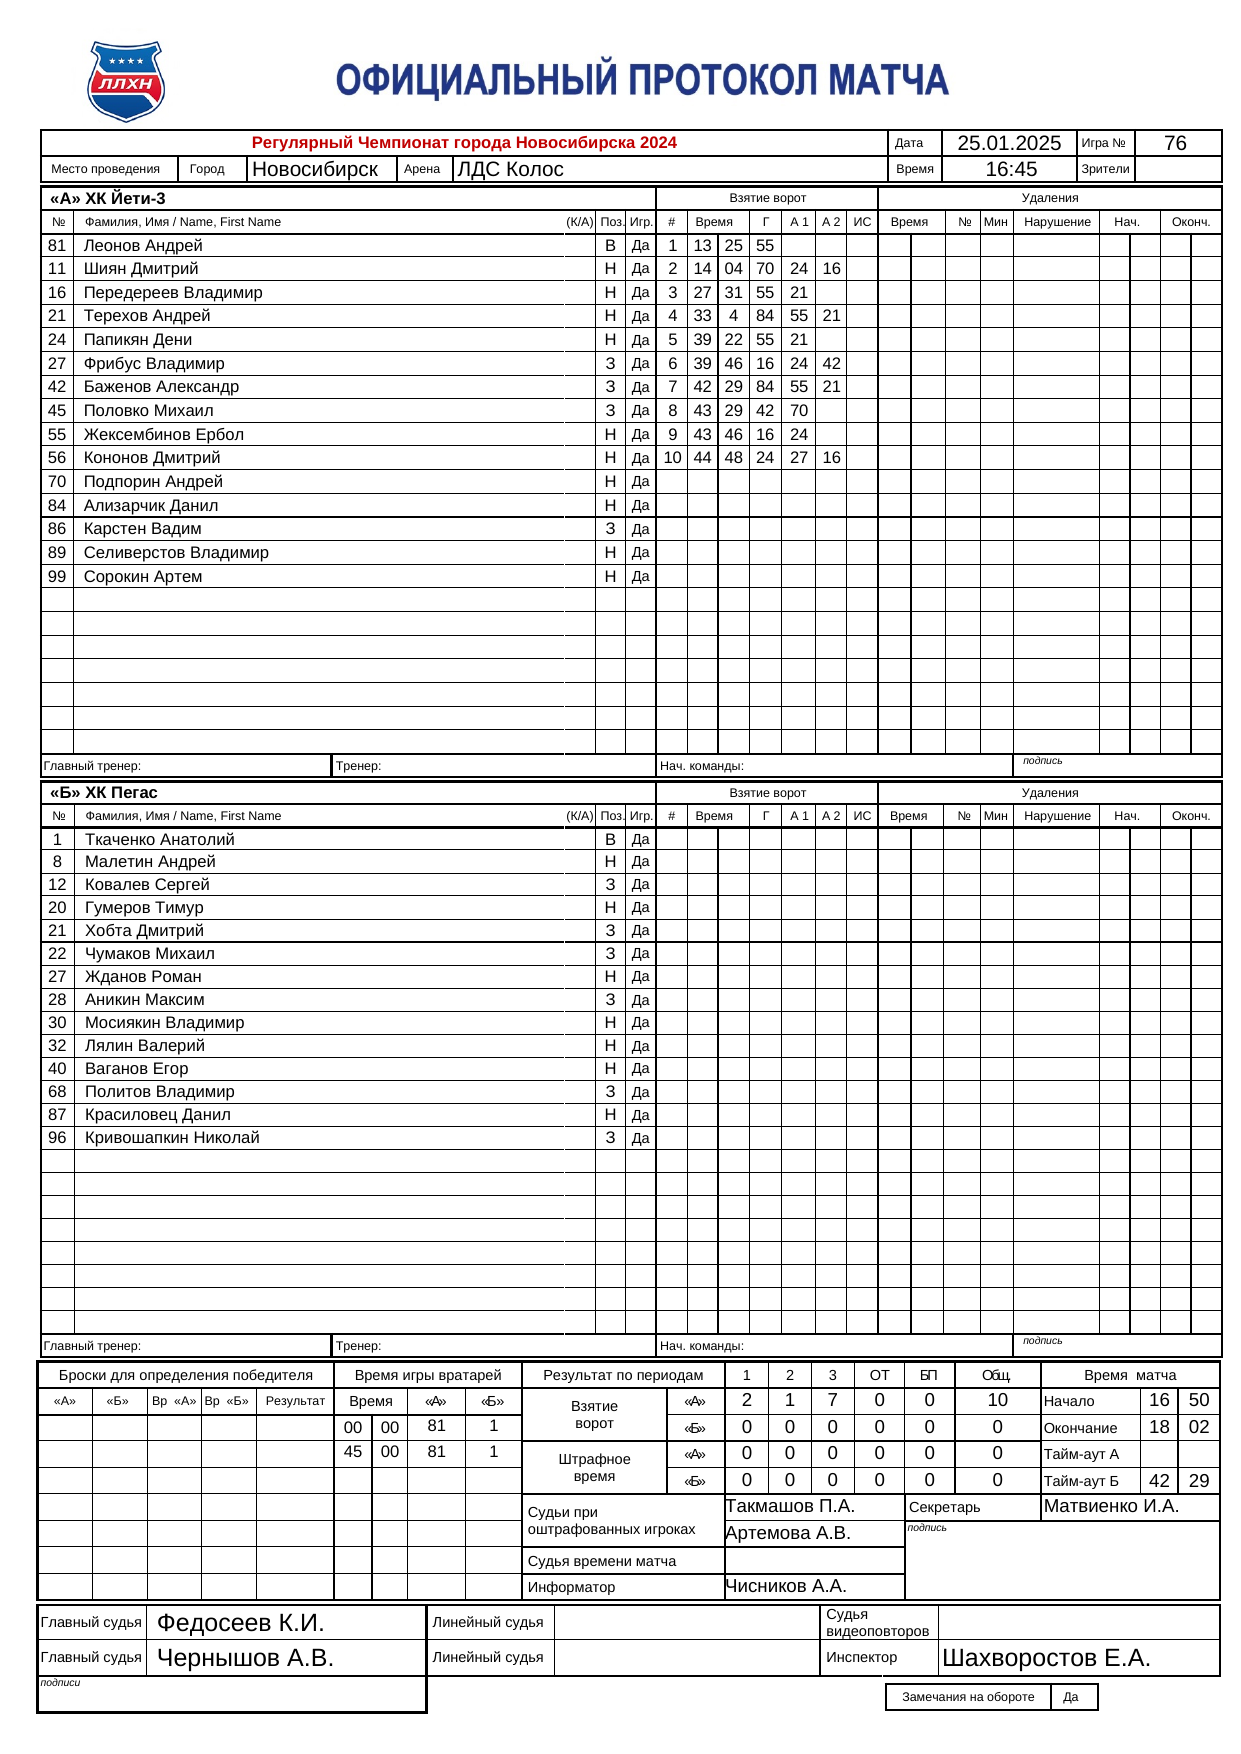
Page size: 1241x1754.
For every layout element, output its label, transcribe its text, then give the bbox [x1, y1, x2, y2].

table_cell 13 [688, 235, 717, 256]
table_cell Да [626, 920, 655, 941]
table_cell 84 [750, 376, 781, 398]
table_cell [726, 1548, 904, 1573]
table_cell [466, 1521, 521, 1546]
table_cell [782, 1219, 815, 1241]
table_cell 02 [1179, 1415, 1219, 1440]
table_cell 0 [905, 1415, 954, 1440]
table_cell [1100, 1150, 1129, 1172]
table_cell [944, 1127, 980, 1149]
table_cell [1161, 1219, 1190, 1241]
table_cell [879, 707, 910, 729]
table_cell [946, 612, 980, 634]
table_cell [657, 1242, 687, 1264]
table_cell [946, 494, 980, 516]
table_cell [688, 683, 717, 706]
table_cell [74, 612, 564, 634]
table_cell [946, 565, 980, 587]
table_cell [944, 1012, 980, 1033]
table_cell 21 [782, 328, 815, 351]
table_cell [912, 257, 945, 280]
table_header Дата [889, 131, 941, 155]
table_cell [981, 1265, 1013, 1287]
table_cell [1100, 1012, 1129, 1033]
table_cell [565, 1219, 595, 1241]
table_cell [1100, 565, 1129, 587]
table_cell [1192, 518, 1221, 540]
table_cell [847, 281, 877, 303]
table_cell [688, 1012, 717, 1033]
table_cell [565, 683, 595, 706]
table_cell [1100, 1242, 1129, 1264]
table_cell [782, 1104, 815, 1126]
table_cell [565, 1035, 595, 1057]
table_cell [565, 989, 595, 1011]
table_cell 21 [816, 305, 846, 327]
table_cell [1100, 850, 1129, 872]
table_cell 46 [719, 352, 749, 374]
table_cell [946, 730, 980, 753]
table_cell [750, 636, 781, 658]
table_cell [626, 1150, 655, 1172]
table_cell [1014, 1058, 1099, 1079]
table_cell 55 [42, 423, 73, 445]
table_cell [719, 1173, 749, 1195]
table_cell [688, 850, 717, 872]
table_cell [1192, 470, 1221, 493]
table_cell Да [626, 989, 655, 1011]
table_cell [657, 470, 687, 493]
table_cell [1131, 588, 1160, 611]
table_cell [565, 707, 595, 729]
table_cell [565, 1104, 595, 1126]
table_cell [912, 565, 945, 587]
table_cell [1014, 541, 1099, 564]
table_cell Такмашов П.А. [726, 1495, 904, 1520]
table_cell [148, 1521, 201, 1546]
table_cell [879, 829, 910, 849]
table_cell [879, 399, 910, 422]
table_cell [946, 376, 980, 398]
table_cell [657, 612, 687, 634]
table_cell [782, 943, 815, 964]
table_cell [981, 305, 1013, 327]
table_cell [847, 328, 877, 351]
table_cell [912, 1104, 943, 1126]
table_cell [1192, 850, 1221, 872]
table_cell [1192, 1265, 1221, 1287]
table_cell Хобта Дмитрий [75, 920, 564, 941]
table_cell [565, 257, 595, 280]
table_cell [202, 1494, 256, 1520]
table_cell [1100, 446, 1129, 469]
table_cell [1192, 683, 1221, 706]
table_cell [1014, 989, 1099, 1011]
table_cell [816, 683, 846, 706]
table_cell [1014, 943, 1099, 964]
table_cell [466, 1468, 521, 1493]
table_cell [335, 1468, 371, 1493]
table_cell [719, 1288, 749, 1310]
table_cell [782, 518, 815, 540]
table_cell [912, 1265, 943, 1287]
table_cell [1161, 328, 1190, 351]
table_cell [1131, 470, 1160, 493]
table_cell [1014, 1012, 1099, 1033]
table_cell 84 [750, 305, 781, 327]
table_cell [1014, 281, 1099, 303]
table_cell [202, 1547, 256, 1573]
table_cell [750, 1311, 781, 1333]
table_cell Баженов Александр [74, 376, 564, 398]
table_cell [816, 281, 846, 303]
table_cell [657, 1104, 687, 1126]
table_cell [1192, 943, 1221, 964]
table_cell [719, 683, 749, 706]
table_cell 0 [956, 1468, 1040, 1493]
table_cell Н [596, 896, 625, 918]
table_cell [782, 1058, 815, 1079]
table_cell [719, 896, 749, 918]
table_cell [1161, 989, 1190, 1011]
table_cell [1014, 1150, 1099, 1172]
table_cell [565, 1288, 595, 1310]
table_cell [944, 1058, 980, 1079]
table_cell Половко Михаил [74, 399, 564, 422]
table_cell [981, 423, 1013, 445]
table_cell [1100, 494, 1129, 516]
table_cell [565, 829, 595, 849]
table_cell [782, 1196, 815, 1218]
table_cell [1131, 896, 1160, 918]
table_cell 2 [657, 257, 687, 280]
table_cell [1192, 874, 1221, 895]
table_cell [42, 588, 73, 611]
table_cell [879, 636, 910, 658]
table_cell [939, 1606, 1219, 1639]
table_cell [1131, 1196, 1160, 1218]
table_cell [408, 1468, 465, 1493]
table_cell [847, 989, 877, 1011]
table_cell [1161, 1311, 1190, 1333]
table_cell [1131, 281, 1160, 303]
table_cell [847, 1196, 877, 1218]
table_cell [1161, 446, 1190, 469]
table_cell [719, 850, 749, 872]
table_cell 55 [750, 235, 781, 256]
table_cell [912, 588, 945, 611]
table_cell [75, 1173, 564, 1195]
table_cell [657, 829, 687, 849]
table_cell [912, 874, 943, 895]
table_cell [42, 1311, 74, 1333]
table_cell [1014, 565, 1099, 587]
table_cell [782, 1242, 815, 1264]
table_cell [565, 920, 595, 941]
table_cell [688, 541, 717, 564]
table_cell [596, 659, 625, 682]
table_cell [1100, 1219, 1129, 1241]
table_cell [847, 1150, 877, 1172]
table_cell [719, 1219, 749, 1241]
table_cell [657, 494, 687, 516]
table_cell [719, 730, 749, 753]
table_cell [93, 1416, 147, 1440]
table_cell 40 [42, 1058, 74, 1079]
table_cell [93, 1574, 147, 1599]
table_cell [565, 850, 595, 872]
table_cell 14 [688, 257, 717, 280]
table_cell [750, 730, 781, 753]
table_cell [1192, 1288, 1221, 1310]
table_cell [565, 423, 595, 445]
table_cell [912, 1012, 943, 1033]
table_cell [981, 829, 1013, 849]
table_cell [879, 305, 910, 327]
table_cell подпись [906, 1522, 1219, 1599]
table_cell [1192, 1081, 1221, 1103]
table_cell [750, 874, 781, 895]
table_cell [816, 565, 846, 587]
table_cell 0 [855, 1415, 904, 1440]
table_cell [1161, 829, 1190, 849]
table_cell Н [596, 470, 625, 493]
table_cell [565, 494, 595, 516]
table_cell Н [596, 446, 625, 469]
table_cell [782, 588, 815, 611]
table_cell [816, 1150, 846, 1172]
table_cell [1192, 966, 1221, 987]
table_cell [1014, 1081, 1099, 1103]
table_cell [74, 636, 564, 658]
table_cell [565, 446, 595, 469]
table_cell 42 [750, 399, 781, 422]
table_cell Да [626, 850, 655, 872]
table_cell [750, 1288, 781, 1310]
table_cell [816, 399, 846, 422]
table_cell [1014, 588, 1099, 611]
table_cell Нач. команды: [657, 1335, 1012, 1356]
table_cell Н [596, 1104, 625, 1126]
table_cell [1161, 541, 1190, 564]
table_cell 27 [42, 352, 73, 374]
table_cell Ковалев Сергей [75, 874, 564, 895]
table_cell Арена [398, 157, 452, 181]
table_cell [657, 989, 687, 1011]
table_cell [719, 636, 749, 658]
table_cell [847, 943, 877, 964]
table_cell 81 [408, 1416, 465, 1440]
table_cell 39 [688, 328, 717, 351]
table_cell [944, 1150, 980, 1172]
table_cell Да [626, 494, 655, 516]
table_cell [626, 1242, 655, 1264]
table_cell [944, 1311, 980, 1333]
table_cell [750, 1196, 781, 1218]
table_cell [1014, 683, 1099, 706]
table_cell [912, 399, 945, 422]
table_header Результат по периодам [523, 1363, 724, 1387]
table_cell [912, 518, 945, 540]
table_cell 7 [657, 376, 687, 398]
table_cell [912, 1058, 943, 1079]
table_cell [1100, 399, 1129, 422]
table_cell [1014, 376, 1099, 398]
table_cell [257, 1574, 333, 1599]
table_cell Вр «Б» [202, 1389, 256, 1413]
table_cell [1131, 659, 1160, 682]
table_cell [373, 1574, 407, 1599]
table_cell [782, 565, 815, 587]
table_cell [565, 943, 595, 964]
table_cell [1161, 1127, 1190, 1149]
table_cell З [596, 376, 625, 398]
table_cell [879, 1196, 910, 1218]
table_cell (К/А) [565, 805, 595, 826]
table_cell [719, 470, 749, 493]
table_cell 18 [1141, 1415, 1177, 1440]
table_cell [750, 850, 781, 872]
table_cell Нач. команды: [657, 755, 1012, 776]
table_cell [1100, 257, 1129, 280]
table_cell [1141, 1441, 1177, 1467]
table_cell [1100, 1288, 1129, 1310]
table_cell [335, 1521, 371, 1546]
table_cell [719, 829, 749, 849]
table_cell [944, 1196, 980, 1218]
table_cell [565, 1081, 595, 1103]
table_cell [42, 636, 73, 658]
table_cell Передереев Владимир [74, 281, 564, 303]
table_cell [565, 352, 595, 374]
table_cell [847, 1081, 877, 1103]
table_cell [688, 612, 717, 634]
table_cell Н [596, 423, 625, 445]
table_cell З [596, 518, 625, 540]
table_cell [981, 1012, 1013, 1033]
table_cell [1131, 446, 1160, 469]
table_cell З [596, 1127, 625, 1149]
table_cell [39, 1468, 92, 1493]
table_cell [1161, 1081, 1190, 1103]
table_cell [944, 850, 980, 872]
table_cell [688, 494, 717, 516]
table_header ОТ [855, 1363, 904, 1387]
table_cell [879, 989, 910, 1011]
table_cell 16 [1141, 1389, 1177, 1413]
table_cell 50 [1179, 1389, 1219, 1413]
table_cell Жексембинов Ербол [74, 423, 564, 445]
table_cell 0 [855, 1389, 904, 1413]
table_cell [1014, 612, 1099, 634]
table_cell 46 [719, 423, 749, 445]
table_cell [981, 612, 1013, 634]
table_cell [879, 541, 910, 564]
table_cell [148, 1574, 201, 1599]
table_cell [782, 1288, 815, 1310]
table_cell Главный тренер: [42, 1335, 330, 1356]
table_cell 04 [719, 257, 749, 280]
table_cell [1014, 235, 1099, 256]
table_cell Да [626, 399, 655, 422]
table_cell Н [596, 1035, 625, 1057]
table_cell [719, 1035, 749, 1057]
table_cell Н [596, 565, 625, 587]
table_cell [816, 896, 846, 918]
table_cell [782, 850, 815, 872]
table_cell [1192, 1150, 1221, 1172]
table_cell [39, 1441, 92, 1467]
table_cell [75, 1196, 564, 1218]
table_cell [148, 1416, 201, 1440]
table_cell [1161, 707, 1190, 729]
table_cell [1161, 896, 1190, 918]
table_cell 24 [782, 423, 815, 445]
table_cell [1131, 850, 1160, 872]
table_cell [816, 588, 846, 611]
table_cell [879, 1219, 910, 1241]
table_cell Гумеров Тимур [75, 896, 564, 918]
table_cell [912, 423, 945, 445]
table_cell [1100, 829, 1129, 849]
table_cell [688, 470, 717, 493]
table_cell [1192, 730, 1221, 753]
table_cell ИС [847, 805, 877, 826]
table_cell [782, 1012, 815, 1033]
table_cell Тренер: [333, 755, 655, 776]
table_cell [1131, 920, 1160, 941]
table_cell Главный тренер: [42, 755, 330, 776]
table_cell Линейный судья [428, 1640, 554, 1675]
table_cell [981, 730, 1013, 753]
table_cell [688, 1104, 717, 1126]
table_cell [750, 470, 781, 493]
table_cell [1192, 399, 1221, 422]
table_cell [750, 683, 781, 706]
table_cell [981, 966, 1013, 987]
table_cell Да [626, 518, 655, 540]
table_cell 11 [42, 257, 73, 280]
table_cell [626, 612, 655, 634]
table_cell З [596, 943, 625, 964]
table_cell [202, 1441, 256, 1467]
table_cell [847, 305, 877, 327]
table_cell [565, 399, 595, 422]
table_cell [782, 683, 815, 706]
table_cell [912, 612, 945, 634]
table_cell Сорокин Артем [74, 565, 564, 587]
table_cell [847, 1104, 877, 1126]
table_cell [1161, 1035, 1190, 1057]
table_cell [847, 257, 877, 280]
table_cell Фамилия, Имя / Name, First Name [75, 805, 565, 826]
table_cell Фамилия, Имя / Name, First Name [74, 211, 565, 233]
table_cell [373, 1521, 407, 1546]
table_cell Мин [981, 211, 1013, 233]
table_cell Город [179, 157, 246, 181]
table_cell Да [626, 376, 655, 398]
table_cell [335, 1547, 371, 1573]
table_cell [657, 565, 687, 587]
table_cell [626, 636, 655, 658]
table_cell 86 [42, 518, 73, 540]
table_cell [816, 943, 846, 964]
table_cell Н [596, 541, 625, 564]
table_cell [1131, 257, 1160, 280]
table_cell [816, 920, 846, 941]
table_cell [1192, 235, 1221, 256]
table_cell [565, 1242, 595, 1264]
table_cell [1161, 1012, 1190, 1033]
table_cell Папикян Дени [74, 328, 564, 351]
table_cell [626, 1265, 655, 1287]
table_cell [555, 1640, 819, 1675]
table_cell [946, 305, 980, 327]
table_cell [719, 1104, 749, 1126]
table_cell [1014, 966, 1099, 987]
table_cell № [42, 805, 74, 826]
table_cell [657, 1127, 687, 1149]
table_cell [912, 920, 943, 941]
table_cell Да [626, 896, 655, 918]
table_cell [719, 1127, 749, 1149]
table_cell [912, 446, 945, 469]
table_cell [688, 989, 717, 1011]
table_cell [1100, 328, 1129, 351]
table_cell 12 [42, 874, 74, 895]
table_cell Поз. [596, 211, 625, 233]
table_cell [912, 659, 945, 682]
table_cell Мин [981, 805, 1013, 826]
table_cell Начало [1042, 1389, 1140, 1413]
table_cell [946, 235, 980, 256]
table_cell 4 [719, 305, 749, 327]
table_cell [816, 1012, 846, 1033]
table_cell Н [596, 281, 625, 303]
table_cell [750, 612, 781, 634]
table_cell [75, 1311, 564, 1333]
table_cell [816, 659, 846, 682]
table_cell 28 [42, 989, 74, 1011]
table_cell 81 [408, 1441, 465, 1467]
table_cell [719, 494, 749, 516]
table_cell 4 [657, 305, 687, 327]
table_cell [93, 1441, 147, 1467]
table_cell [750, 966, 781, 987]
table_cell [257, 1416, 333, 1440]
table_cell Да [626, 305, 655, 327]
table_cell [879, 376, 910, 398]
table_cell 21 [816, 376, 846, 398]
table_cell [657, 1311, 687, 1333]
table_cell [1100, 1196, 1129, 1218]
table_cell [688, 1035, 717, 1057]
table_cell [912, 636, 945, 658]
table_cell [816, 494, 846, 516]
table_cell [981, 707, 1013, 729]
table_cell [782, 874, 815, 895]
table_header БП [905, 1363, 954, 1387]
table_cell [565, 896, 595, 918]
table_cell [847, 1265, 877, 1287]
table_cell подписи [39, 1677, 425, 1711]
table_cell Главный судья [39, 1606, 146, 1639]
table_cell [1100, 1127, 1129, 1149]
table_cell [1131, 1081, 1160, 1103]
table_cell [1100, 541, 1129, 564]
table_cell [719, 1150, 749, 1172]
table_cell [1136, 157, 1221, 181]
table_cell [1131, 1265, 1160, 1287]
table_cell [1161, 352, 1190, 374]
table_cell [42, 1265, 74, 1287]
table_cell «А» [39, 1389, 92, 1413]
table_cell [847, 470, 877, 493]
table_cell [596, 730, 625, 753]
table_cell [1131, 1311, 1160, 1333]
table_cell [883, 1677, 1220, 1681]
table_cell [657, 541, 687, 564]
table_cell Новосибирск [248, 157, 396, 181]
table_cell 43 [688, 399, 717, 422]
table_cell [565, 305, 595, 327]
table_cell [1131, 423, 1160, 445]
table_cell [1014, 305, 1099, 327]
table_cell [1161, 730, 1190, 753]
table_cell Судья времени матча [523, 1548, 724, 1573]
table_cell [944, 1035, 980, 1057]
table_cell [657, 1035, 687, 1057]
table_cell [782, 1127, 815, 1149]
table_cell [1192, 659, 1221, 682]
table_cell [750, 659, 781, 682]
table_cell 55 [750, 328, 781, 351]
table_cell «А» [408, 1389, 465, 1413]
table_cell 55 [750, 281, 781, 303]
table_cell [408, 1547, 465, 1573]
table_cell [1192, 829, 1221, 849]
table_cell Артемова А.В. [726, 1521, 904, 1546]
table_cell [981, 683, 1013, 706]
table_cell [847, 565, 877, 587]
table_cell [847, 659, 877, 682]
table_cell [565, 612, 595, 634]
table_cell [750, 1150, 781, 1172]
table_cell [847, 588, 877, 611]
table_cell [565, 518, 595, 540]
table_cell 31 [719, 281, 749, 303]
table_cell [981, 446, 1013, 469]
table_cell [596, 707, 625, 729]
table_cell 0 [855, 1442, 904, 1467]
table_header Да [1052, 1685, 1097, 1709]
table_cell [1014, 1265, 1099, 1287]
table_cell [1161, 1265, 1190, 1287]
table_cell 0 [905, 1442, 954, 1467]
table_cell З [596, 989, 625, 1011]
table_cell [750, 1058, 781, 1079]
table_cell [1161, 1150, 1190, 1172]
table_cell 00 [335, 1416, 371, 1440]
table_cell З [596, 874, 625, 895]
table_cell [1131, 399, 1160, 422]
table_cell [565, 328, 595, 351]
table_cell [1100, 518, 1129, 540]
table_cell [373, 1547, 407, 1573]
table_cell # [657, 805, 687, 826]
table_cell [565, 1196, 595, 1218]
table_cell [657, 1288, 687, 1310]
table_cell [816, 423, 846, 445]
table_cell [879, 565, 910, 587]
table_cell [657, 1012, 687, 1033]
table_cell [1100, 874, 1129, 895]
table_cell З [596, 352, 625, 374]
table_cell З [596, 1081, 625, 1103]
table_cell [1014, 659, 1099, 682]
table_cell [1100, 1058, 1129, 1079]
table_cell [946, 683, 980, 706]
table_cell [257, 1441, 333, 1467]
table_cell Да [626, 423, 655, 445]
table_cell [847, 376, 877, 398]
table_cell [847, 730, 877, 753]
table_cell [93, 1547, 147, 1573]
table_cell № [944, 805, 980, 826]
table_cell [1161, 565, 1190, 587]
table_cell [1179, 1441, 1219, 1467]
table_cell 10 [657, 446, 687, 469]
table_cell А 1 [782, 805, 815, 826]
table_cell [1100, 1311, 1129, 1333]
table_cell [981, 1104, 1013, 1126]
table_cell [816, 612, 846, 634]
table_cell [1192, 1104, 1221, 1126]
table_cell 20 [42, 896, 74, 918]
table_cell [847, 920, 877, 941]
table_cell [879, 352, 910, 374]
table_cell 45 [42, 399, 73, 422]
table_cell [912, 683, 945, 706]
table_cell подпись [1014, 1335, 1221, 1356]
table_cell [657, 730, 687, 753]
table_cell [74, 683, 564, 706]
table_cell [1192, 1058, 1221, 1079]
table_cell [74, 588, 564, 611]
table_cell [74, 707, 564, 729]
table_cell [719, 1012, 749, 1033]
table_cell [879, 1058, 910, 1079]
table_cell [946, 541, 980, 564]
table_cell [1131, 1242, 1160, 1264]
table_cell 5 [657, 328, 687, 351]
table_cell [816, 1173, 846, 1195]
table_cell 29 [1179, 1468, 1219, 1493]
table_cell Штрафное время [523, 1442, 666, 1493]
table_cell Время [879, 211, 945, 233]
table_cell [565, 281, 595, 303]
table_cell [42, 1150, 74, 1172]
table_cell [596, 612, 625, 634]
table_cell Судья видеоповторов [821, 1606, 938, 1639]
table_cell [1161, 659, 1190, 682]
table_cell Да [626, 565, 655, 587]
table_cell [202, 1468, 256, 1493]
table_cell Н [596, 1058, 625, 1079]
table_cell [912, 829, 943, 849]
table_cell [1131, 376, 1160, 398]
table_cell [816, 1127, 846, 1149]
table_cell [946, 281, 980, 303]
table_cell [719, 943, 749, 964]
table_cell 21 [782, 281, 815, 303]
table_cell [1100, 281, 1129, 303]
table_cell [1192, 1242, 1221, 1264]
table_cell 3 [657, 281, 687, 303]
table_cell [912, 328, 945, 351]
table_cell [912, 1150, 943, 1172]
table_cell [1100, 1265, 1129, 1287]
table_header Удаления [879, 188, 1221, 209]
table_cell [1192, 1219, 1221, 1241]
table_cell [657, 1265, 687, 1287]
table_cell Игр. [626, 211, 655, 233]
table_header «А» ХК Йети-3 [42, 188, 655, 209]
table_cell [1014, 494, 1099, 516]
table_cell [782, 1311, 815, 1333]
table_cell [816, 1288, 846, 1310]
table_cell [202, 1416, 256, 1440]
table_cell А 1 [782, 211, 815, 233]
table_cell 89 [42, 541, 73, 564]
table_cell [1131, 565, 1160, 587]
table_cell [596, 588, 625, 611]
table_cell [879, 257, 910, 280]
table_header 25.01.2025 [943, 131, 1076, 155]
table_cell [466, 1547, 521, 1573]
table_cell [596, 1242, 625, 1264]
table_cell [816, 989, 846, 1011]
table_cell Вр «А» [148, 1389, 201, 1413]
table_cell [946, 707, 980, 729]
table_cell [782, 612, 815, 634]
table_cell Тайм-аут А [1042, 1441, 1140, 1467]
table_cell [1100, 730, 1129, 753]
table_cell [657, 1196, 687, 1218]
table_cell [657, 896, 687, 918]
table_cell [688, 1288, 717, 1310]
table_cell [565, 636, 595, 658]
table_cell [1192, 896, 1221, 918]
table_header Взятие ворот [657, 188, 877, 209]
table_cell [202, 1574, 256, 1599]
table_cell [688, 920, 717, 941]
table_cell [782, 541, 815, 564]
table_cell [981, 1127, 1013, 1149]
table_cell Линейный судья [428, 1606, 554, 1639]
table_cell [1100, 376, 1129, 398]
table_cell Информатор [523, 1575, 724, 1599]
table_cell 0 [726, 1442, 768, 1467]
table_cell [1161, 588, 1190, 611]
table_cell З [596, 399, 625, 422]
table_cell [912, 235, 945, 256]
table_cell [946, 352, 980, 374]
table_cell 00 [373, 1441, 407, 1467]
table_cell [1100, 659, 1129, 682]
table_cell [816, 1058, 846, 1079]
table_cell [1131, 1058, 1160, 1079]
table_cell [1131, 494, 1160, 516]
table_header 3 [812, 1363, 854, 1387]
table_cell Да [626, 235, 655, 256]
table_cell Н [596, 850, 625, 872]
table_cell [816, 328, 846, 351]
table_cell 0 [905, 1389, 954, 1413]
table_cell 56 [42, 446, 73, 469]
table_cell [1161, 305, 1190, 327]
table_cell [944, 1104, 980, 1126]
table_cell 96 [42, 1127, 74, 1149]
table_cell Оконч. [1161, 211, 1221, 233]
table_cell [657, 1081, 687, 1103]
table_cell [912, 494, 945, 516]
table_cell [42, 1219, 74, 1241]
table_cell Да [626, 943, 655, 964]
table_cell [816, 1219, 846, 1241]
table_cell [657, 874, 687, 895]
table_cell [782, 235, 815, 256]
table_cell [750, 829, 781, 849]
table_cell [42, 683, 73, 706]
table_cell [1100, 920, 1129, 941]
table_cell Игр. [626, 805, 655, 826]
table_cell [816, 541, 846, 564]
table_cell 16:45 [943, 157, 1076, 181]
table_cell [565, 1150, 595, 1172]
table_cell [408, 1521, 465, 1546]
table_cell Ваганов Егор [75, 1058, 564, 1079]
table_cell [946, 588, 980, 611]
table_cell Да [626, 874, 655, 895]
table_cell [750, 494, 781, 516]
table_cell [879, 1104, 910, 1126]
table_cell [847, 518, 877, 540]
table_cell 8 [42, 850, 74, 872]
table_cell [782, 1081, 815, 1103]
table_cell [750, 920, 781, 941]
table_cell [719, 966, 749, 987]
table_cell 44 [688, 446, 717, 469]
table_cell 7 [812, 1389, 854, 1413]
table_cell [816, 730, 846, 753]
table_cell [1014, 446, 1099, 469]
table_cell [847, 494, 877, 516]
table_cell [565, 470, 595, 493]
table_cell [912, 850, 943, 872]
table_cell [981, 1311, 1013, 1333]
table_cell [93, 1521, 147, 1546]
table_cell [981, 1081, 1013, 1103]
table_cell [912, 352, 945, 374]
table_cell [912, 1242, 943, 1264]
table_cell [944, 1081, 980, 1103]
table_cell [847, 1012, 877, 1033]
table_cell Тренер: [333, 1335, 655, 1356]
table_cell Фрибус Владимир [74, 352, 564, 374]
table_cell [42, 707, 73, 729]
table_cell [847, 1035, 877, 1057]
table_cell 45 [335, 1441, 371, 1467]
table_cell [944, 896, 980, 918]
table_cell [626, 730, 655, 753]
table_cell [1131, 1104, 1160, 1126]
table_cell [847, 1219, 877, 1241]
table_cell [1161, 1196, 1190, 1218]
table_cell [1100, 896, 1129, 918]
table_cell А 2 [816, 805, 846, 826]
table_cell «Б» [93, 1389, 147, 1413]
table_cell [1014, 470, 1099, 493]
table_cell [1161, 470, 1190, 493]
table_cell [981, 920, 1013, 941]
table_cell № [946, 211, 980, 233]
table_cell [1192, 328, 1221, 351]
table_cell [1014, 1173, 1099, 1195]
table_cell [1192, 920, 1221, 941]
table_cell [847, 612, 877, 634]
table_cell [257, 1494, 333, 1520]
table_cell [1161, 399, 1190, 422]
table_cell [596, 1219, 625, 1241]
table_cell [74, 730, 564, 753]
table_cell [1131, 328, 1160, 351]
table_cell [1014, 1196, 1099, 1218]
table_cell [1014, 1219, 1099, 1241]
table_cell Н [596, 257, 625, 280]
table_cell Аникин Максим [75, 989, 564, 1011]
table_cell [1161, 920, 1190, 941]
table_cell 1 [466, 1441, 521, 1467]
table_cell Да [626, 1104, 655, 1126]
table_cell [912, 1311, 943, 1333]
table_cell [946, 257, 980, 280]
table_cell [719, 1196, 749, 1218]
table_cell 24 [42, 328, 73, 351]
table_cell [912, 896, 943, 918]
table_cell [981, 281, 1013, 303]
table_cell 0 [855, 1468, 904, 1493]
table_cell Федосеев К.И. [147, 1606, 425, 1639]
table_cell [1161, 257, 1190, 280]
table_cell [39, 1416, 92, 1440]
table_cell [981, 376, 1013, 398]
table_cell [688, 874, 717, 895]
table_cell 25 [719, 235, 749, 256]
table_cell Да [626, 257, 655, 280]
table_cell [879, 683, 910, 706]
table_cell 21 [42, 305, 73, 327]
table_cell [912, 989, 943, 1011]
table_cell [944, 920, 980, 941]
table_cell [75, 1219, 564, 1241]
table_cell [1100, 1173, 1129, 1195]
table_cell 1 [466, 1416, 521, 1440]
table_cell Да [626, 1081, 655, 1103]
table_cell «А» [668, 1442, 724, 1467]
table_cell [912, 1127, 943, 1149]
table_cell [1014, 874, 1099, 895]
table_cell [1100, 470, 1129, 493]
table_cell [816, 636, 846, 658]
table_cell [148, 1547, 201, 1573]
table_cell [750, 896, 781, 918]
table_cell 70 [750, 257, 781, 280]
table_cell [596, 1150, 625, 1172]
table_cell 00 [373, 1416, 407, 1440]
table_cell [944, 1265, 980, 1287]
table_cell 42 [1141, 1468, 1177, 1493]
table_cell [688, 636, 717, 658]
table_cell [1131, 1035, 1160, 1057]
table_cell [565, 1012, 595, 1033]
table_cell [879, 470, 910, 493]
table_cell [1192, 541, 1221, 564]
table_cell Оконч. [1161, 805, 1221, 826]
table_cell [565, 659, 595, 682]
table_cell [1161, 376, 1190, 398]
table_cell [1161, 494, 1190, 516]
table_header Замечания на обороте [887, 1685, 1050, 1709]
table_cell [981, 541, 1013, 564]
table_cell [408, 1574, 465, 1599]
table_cell [373, 1494, 407, 1520]
table_cell [847, 874, 877, 895]
table_cell Кононов Дмитрий [74, 446, 564, 469]
table_cell [1100, 989, 1129, 1011]
table_cell [719, 565, 749, 587]
table_cell [750, 1012, 781, 1033]
table_cell [565, 235, 595, 256]
table_cell [719, 1058, 749, 1079]
table_cell [946, 328, 980, 351]
table_cell [657, 683, 687, 706]
table_cell [981, 1196, 1013, 1218]
table_cell [912, 707, 945, 729]
table_cell [912, 730, 945, 753]
table_cell [1161, 1058, 1190, 1079]
table_cell [879, 659, 910, 682]
table_cell [879, 1265, 910, 1287]
table_cell [719, 588, 749, 611]
table_cell [1192, 446, 1221, 469]
table_cell [1131, 1012, 1160, 1033]
table_cell [626, 1288, 655, 1310]
table_cell 27 [782, 446, 815, 469]
table_cell [657, 659, 687, 682]
table_cell [565, 565, 595, 587]
table_cell [688, 829, 717, 849]
table_cell [1161, 943, 1190, 964]
table_cell [42, 1288, 74, 1310]
table_cell [1131, 1219, 1160, 1241]
table_cell [879, 920, 910, 941]
table_cell [847, 1242, 877, 1264]
table_cell [912, 470, 945, 493]
table_cell [750, 707, 781, 729]
table_cell 27 [688, 281, 717, 303]
table_cell Чумаков Михаил [75, 943, 564, 964]
table_cell Терехов Андрей [74, 305, 564, 327]
table_cell [1131, 829, 1160, 849]
table_cell [879, 1012, 910, 1033]
table_cell [657, 1219, 687, 1241]
table_cell [879, 896, 910, 918]
table_cell [816, 1035, 846, 1057]
table_cell З [596, 920, 625, 941]
table_cell [944, 1219, 980, 1241]
table_cell [912, 541, 945, 564]
table_cell [1014, 920, 1099, 941]
table_cell [719, 874, 749, 895]
table_cell [816, 1242, 846, 1264]
table_cell [981, 399, 1013, 422]
table_cell [879, 1035, 910, 1057]
table_cell [596, 636, 625, 658]
table_cell Взятие ворот [523, 1389, 666, 1440]
table_cell Да [626, 829, 655, 849]
table_cell [1161, 850, 1190, 872]
table_cell 1 [657, 235, 687, 256]
table_cell [816, 1081, 846, 1103]
table_cell [782, 1035, 815, 1057]
table_cell Шиян Дмитрий [74, 257, 564, 280]
table_cell [847, 235, 877, 256]
table_cell [688, 1081, 717, 1103]
table_cell [944, 1288, 980, 1310]
table_cell [1161, 1242, 1190, 1264]
table_cell [1161, 1173, 1190, 1195]
table_cell [847, 707, 877, 729]
table_cell [981, 874, 1013, 895]
table_cell Да [626, 328, 655, 351]
table_cell [1161, 235, 1190, 256]
table_cell 22 [42, 943, 74, 964]
table_cell [847, 896, 877, 918]
table_cell [1100, 1081, 1129, 1103]
table_cell [1192, 1196, 1221, 1218]
table_cell [944, 943, 980, 964]
table_cell [257, 1468, 333, 1493]
table_cell [912, 1196, 943, 1218]
table_cell «Б » [466, 1389, 521, 1413]
table_cell [148, 1468, 201, 1493]
table_cell [1014, 829, 1099, 849]
table_cell 87 [42, 1104, 74, 1126]
table_cell Матвиенко И.А. [1042, 1495, 1219, 1520]
table_cell Лялин Валерий [75, 1035, 564, 1057]
table_cell [39, 1494, 92, 1520]
table_cell Леонов Андрей [74, 235, 564, 256]
table_cell [1100, 588, 1129, 611]
table_cell [879, 588, 910, 611]
table_cell [847, 1311, 877, 1333]
table_cell [879, 612, 910, 634]
table_cell [782, 659, 815, 682]
table_cell [816, 1104, 846, 1126]
table_cell 43 [688, 423, 717, 445]
table_cell [946, 636, 980, 658]
table_cell ЛДС Колос [454, 157, 887, 181]
table_cell [847, 1058, 877, 1079]
table_cell [816, 966, 846, 987]
table_cell Ализарчик Данил [74, 494, 564, 516]
table_cell [1131, 636, 1160, 658]
table_cell Да [626, 1035, 655, 1057]
table_cell [981, 494, 1013, 516]
table_cell [944, 966, 980, 987]
table_cell [1131, 966, 1160, 987]
table_cell [1131, 707, 1160, 729]
table_cell [879, 446, 910, 469]
table_cell [912, 1219, 943, 1241]
table_cell [1014, 850, 1099, 872]
table_cell Да [626, 281, 655, 303]
table_cell [1192, 1311, 1221, 1333]
table_cell [1192, 989, 1221, 1011]
table_cell [1161, 281, 1190, 303]
table_cell 29 [719, 399, 749, 422]
table_cell [750, 1173, 781, 1195]
table_cell [42, 730, 73, 753]
table_cell [565, 730, 595, 753]
table_cell 0 [769, 1415, 811, 1440]
table_cell [1192, 281, 1221, 303]
table_header Броски для определения победителя [39, 1363, 333, 1387]
table_cell [782, 1265, 815, 1287]
table_cell Да [626, 1058, 655, 1079]
table_cell [1161, 518, 1190, 540]
table_cell Н [596, 1012, 625, 1033]
table_cell 0 [812, 1468, 854, 1493]
table_cell [944, 874, 980, 895]
table_cell (К/А) [565, 211, 595, 233]
table_cell [816, 235, 846, 256]
table_cell [75, 1242, 564, 1264]
table_cell [1131, 989, 1160, 1011]
table_cell [565, 541, 595, 564]
table_cell [981, 1173, 1013, 1195]
table_cell [750, 1127, 781, 1149]
table_cell [657, 518, 687, 540]
table_cell [981, 850, 1013, 872]
table_cell [847, 1288, 877, 1310]
table_cell Кривошапкин Николай [75, 1127, 564, 1149]
table_cell 0 [812, 1442, 854, 1467]
table_cell [816, 1196, 846, 1218]
table_cell [981, 636, 1013, 658]
table_cell [1131, 518, 1160, 540]
table_cell [626, 1196, 655, 1218]
table_cell [719, 920, 749, 941]
table_cell Да [626, 1012, 655, 1033]
table_cell [719, 989, 749, 1011]
table_cell [1014, 518, 1099, 540]
table_cell [1161, 612, 1190, 634]
table_cell [879, 850, 910, 872]
table_cell [1161, 966, 1190, 987]
table_cell [782, 494, 815, 516]
table_cell [1014, 1311, 1099, 1333]
table_cell [257, 1521, 333, 1546]
table_cell [657, 1150, 687, 1172]
table_cell [912, 966, 943, 987]
table_cell [565, 376, 595, 398]
table_cell 24 [782, 352, 815, 374]
table_cell [565, 1265, 595, 1287]
table_cell [657, 1173, 687, 1195]
table_cell 33 [688, 305, 717, 327]
table_cell [1100, 1035, 1129, 1057]
table_cell [257, 1547, 333, 1573]
table_cell [1014, 730, 1099, 753]
table_cell 1 [42, 829, 74, 849]
table_cell 39 [688, 352, 717, 374]
table_cell [816, 874, 846, 895]
table_cell [981, 1219, 1013, 1241]
table_cell [816, 1265, 846, 1287]
table_cell [657, 588, 687, 611]
table_cell [657, 636, 687, 658]
table_cell 24 [750, 446, 781, 469]
table_cell [148, 1494, 201, 1520]
table_cell 0 [769, 1442, 811, 1467]
table_cell [847, 1127, 877, 1149]
table_cell подпись [1014, 755, 1221, 776]
table_cell Чисников А.А. [726, 1575, 904, 1599]
table_cell [42, 1242, 74, 1264]
table_cell Нач. [1100, 805, 1160, 826]
table_cell Да [626, 470, 655, 493]
table_cell [879, 943, 910, 964]
table_header Игра № [1078, 131, 1134, 155]
table_cell 0 [769, 1468, 811, 1493]
table_cell [782, 1173, 815, 1195]
table_cell [1014, 1104, 1099, 1126]
table_cell [1100, 235, 1129, 256]
table_cell [912, 1035, 943, 1057]
table_cell [1161, 683, 1190, 706]
table_cell [944, 1242, 980, 1264]
table_cell [847, 399, 877, 422]
table_cell [912, 281, 945, 303]
table_cell [688, 1242, 717, 1264]
table_cell [946, 470, 980, 493]
table_cell [946, 518, 980, 540]
table_cell [946, 399, 980, 422]
table_cell 16 [750, 352, 781, 374]
table_cell Инспектор [821, 1640, 938, 1675]
table_cell [912, 376, 945, 398]
table_cell [688, 1127, 717, 1149]
table_cell [944, 989, 980, 1011]
table_cell [688, 518, 717, 540]
table_cell [565, 1058, 595, 1079]
table_cell [981, 1058, 1013, 1079]
table_cell Время [688, 211, 749, 233]
table_cell Секретарь [906, 1495, 1040, 1520]
table_cell 24 [782, 257, 815, 280]
table_cell [42, 1173, 74, 1195]
table_header Регулярный Чемпионат города Новосибирска 2024 [42, 131, 887, 155]
table_cell [1161, 423, 1190, 445]
table_cell [981, 257, 1013, 280]
table_cell [750, 1242, 781, 1264]
table_cell [981, 989, 1013, 1011]
table_cell [1131, 874, 1160, 895]
table_cell Н [596, 494, 625, 516]
table_cell [981, 1150, 1013, 1172]
table_cell Н [596, 966, 625, 987]
table_cell Малетин Андрей [75, 850, 564, 872]
table_cell [879, 1150, 910, 1172]
table_cell 42 [42, 376, 73, 398]
table_cell ИС [847, 211, 877, 233]
table_cell [626, 1173, 655, 1195]
table_cell [1131, 1150, 1160, 1172]
table_header Время матча [1042, 1363, 1219, 1387]
table_cell [335, 1574, 371, 1599]
table_cell [1192, 1012, 1221, 1033]
table_cell 27 [42, 966, 74, 987]
table_cell [657, 707, 687, 729]
table_cell [688, 1173, 717, 1195]
table_cell Н [596, 328, 625, 351]
table_cell [39, 1521, 92, 1546]
table_cell [1014, 1288, 1099, 1310]
table_cell 70 [42, 470, 73, 493]
table_cell [1100, 423, 1129, 445]
table_cell [879, 1242, 910, 1264]
table_cell [750, 1035, 781, 1057]
table_cell [74, 659, 564, 682]
table_cell Время [889, 157, 941, 181]
table_cell Нарушение [1014, 211, 1099, 233]
table_cell 0 [956, 1442, 1040, 1467]
table_cell 55 [782, 376, 815, 398]
table_cell [816, 850, 846, 872]
table_cell [816, 470, 846, 493]
table_cell Поз. [596, 805, 625, 826]
table_cell [1131, 1127, 1160, 1149]
table_cell [1014, 399, 1099, 422]
table_cell [719, 1311, 749, 1333]
table_cell [981, 518, 1013, 540]
table_cell [148, 1441, 201, 1467]
table_cell [719, 518, 749, 540]
table_cell [879, 1288, 910, 1310]
table_cell [1014, 1035, 1099, 1057]
table_cell [657, 920, 687, 941]
table_cell [688, 588, 717, 611]
table_cell [981, 470, 1013, 493]
table_cell [944, 1173, 980, 1195]
table_cell [565, 1173, 595, 1195]
table_cell Шахворостов Е.А. [939, 1640, 1219, 1675]
table_cell [1192, 707, 1221, 729]
table_cell [879, 423, 910, 445]
table_cell [1161, 874, 1190, 895]
table_cell [719, 541, 749, 564]
table_cell «Б» [668, 1468, 724, 1493]
table_header Взятие ворот [657, 783, 877, 803]
table_header Общ. [956, 1363, 1040, 1387]
table_cell [626, 707, 655, 729]
table_cell 16 [816, 257, 846, 280]
table_cell [688, 1058, 717, 1079]
table_cell [1131, 352, 1160, 374]
table_cell [1014, 1127, 1099, 1149]
table_cell 1 [769, 1389, 811, 1413]
table_cell [981, 235, 1013, 256]
table_cell [93, 1494, 147, 1520]
table_cell [1014, 1242, 1099, 1264]
table_cell Зрители [1078, 157, 1134, 181]
table_cell 0 [812, 1415, 854, 1440]
table_cell [1014, 707, 1099, 729]
table_cell [202, 1521, 256, 1546]
table_header 76 [1136, 131, 1221, 155]
table_cell Ткаченко Анатолий [75, 829, 564, 849]
table_cell [75, 1150, 564, 1172]
table_cell [688, 1265, 717, 1287]
table_cell [1014, 328, 1099, 351]
table_cell Да [626, 541, 655, 564]
table_cell [719, 612, 749, 634]
table_cell [879, 235, 910, 256]
table_cell [1192, 612, 1221, 634]
table_cell [847, 636, 877, 658]
table_cell Да [626, 446, 655, 469]
table_cell [596, 1311, 625, 1333]
table_cell [42, 659, 73, 682]
table_cell # [657, 211, 687, 233]
table_cell [565, 966, 595, 987]
table_cell В [596, 829, 625, 849]
table_cell [555, 1606, 819, 1639]
table_cell Тайм-аут Б [1042, 1468, 1140, 1493]
table_cell Главный судья [39, 1640, 146, 1675]
table_cell 0 [905, 1468, 954, 1493]
table_cell [750, 1081, 781, 1103]
table_cell Мосиякин Владимир [75, 1012, 564, 1033]
table_cell [847, 446, 877, 469]
table_cell [596, 1173, 625, 1195]
table_cell 16 [816, 446, 846, 469]
table_cell [879, 966, 910, 987]
table_cell А 2 [816, 211, 846, 233]
table_cell [981, 1035, 1013, 1057]
table_cell [626, 588, 655, 611]
table_cell 10 [956, 1389, 1040, 1413]
table_cell [782, 829, 815, 849]
table_cell [879, 1127, 910, 1149]
table_cell [847, 423, 877, 445]
table_cell [946, 423, 980, 445]
table_cell [750, 1265, 781, 1287]
table_cell [847, 1173, 877, 1195]
table_cell [847, 829, 877, 849]
table_cell [847, 683, 877, 706]
table_cell Г [750, 211, 781, 233]
table_cell Да [626, 966, 655, 987]
table_cell [1014, 896, 1099, 918]
table_cell [1161, 1104, 1190, 1126]
table_cell [75, 1265, 564, 1287]
table_cell Чернышов А.В. [147, 1640, 425, 1675]
table_cell [782, 1150, 815, 1172]
table_cell [750, 518, 781, 540]
table_cell [1131, 235, 1160, 256]
table_cell [750, 588, 781, 611]
table_cell [879, 328, 910, 351]
table_cell [981, 1288, 1013, 1310]
table_cell [1100, 707, 1129, 729]
table_cell [912, 943, 943, 964]
table_cell [596, 683, 625, 706]
table_cell Время [688, 805, 749, 826]
table_cell [782, 470, 815, 493]
table_cell 0 [726, 1468, 768, 1493]
table_cell [1100, 966, 1129, 987]
table_cell 9 [657, 423, 687, 445]
table_cell [816, 1311, 846, 1333]
table_cell [719, 1242, 749, 1264]
table_cell [1100, 636, 1129, 658]
table_cell 0 [726, 1415, 768, 1440]
table_cell [1192, 494, 1221, 516]
table_cell 2 [726, 1389, 768, 1413]
table_cell Карстен Вадим [74, 518, 564, 540]
table_cell Нарушение [1014, 805, 1099, 826]
table_cell [626, 1219, 655, 1241]
table_cell [750, 943, 781, 964]
table_cell [657, 966, 687, 987]
table_cell [719, 1265, 749, 1287]
table_cell [688, 730, 717, 753]
table_header Удаления [879, 783, 1221, 803]
table_cell [1014, 423, 1099, 445]
table_cell [912, 1173, 943, 1195]
table_cell 29 [719, 376, 749, 398]
table_cell [1131, 943, 1160, 964]
table_cell [981, 1242, 1013, 1264]
table_cell Время [335, 1389, 407, 1413]
table_cell Результат [257, 1389, 333, 1413]
table_cell [981, 328, 1013, 351]
table_cell [373, 1468, 407, 1493]
table_cell 16 [750, 423, 781, 445]
picture [5, 28, 1179, 129]
table_cell [912, 1081, 943, 1103]
table_cell [879, 281, 910, 303]
table_cell [688, 1196, 717, 1218]
table_cell [1100, 943, 1129, 964]
table_cell [1192, 1173, 1221, 1195]
table_cell [565, 588, 595, 611]
table_cell [1161, 636, 1190, 658]
table_cell 70 [782, 399, 815, 422]
table_cell [847, 966, 877, 987]
table_cell [750, 1219, 781, 1241]
table_cell [1100, 352, 1129, 374]
table_cell [688, 966, 717, 987]
table_cell [657, 943, 687, 964]
table_cell [1099, 1682, 1220, 1711]
table_cell [750, 989, 781, 1011]
table_cell [816, 707, 846, 729]
table_cell [1161, 1288, 1190, 1310]
table_cell [688, 1150, 717, 1172]
table_cell [688, 943, 717, 964]
table_cell [42, 612, 73, 634]
table_cell 8 [657, 399, 687, 422]
table_cell [879, 730, 910, 753]
table_cell [657, 1058, 687, 1079]
table_cell [688, 565, 717, 587]
table_cell [408, 1494, 465, 1520]
table_cell [719, 659, 749, 682]
table_cell [719, 1081, 749, 1103]
table_cell Жданов Роман [75, 966, 564, 987]
table_cell [1192, 636, 1221, 658]
table_cell [981, 896, 1013, 918]
table_cell [847, 352, 877, 374]
table_cell [688, 1219, 717, 1241]
table_cell Политов Владимир [75, 1081, 564, 1103]
table_cell 32 [42, 1035, 74, 1057]
table_cell [946, 446, 980, 469]
table_cell [879, 1081, 910, 1103]
table_cell [596, 1196, 625, 1218]
table_cell [1192, 1127, 1221, 1149]
table_cell [626, 1311, 655, 1333]
table_cell [1192, 1035, 1221, 1057]
table_cell [1192, 352, 1221, 374]
table_cell [688, 659, 717, 682]
table_cell № [42, 211, 73, 233]
table_cell [879, 518, 910, 540]
table_cell [1131, 541, 1160, 564]
table_cell 81 [42, 235, 73, 256]
table_cell [688, 1311, 717, 1333]
table_cell [1192, 588, 1221, 611]
table_cell [816, 518, 846, 540]
table_header «Б» ХК Пегас [42, 783, 655, 803]
table_cell [782, 636, 815, 658]
table_cell [750, 565, 781, 587]
table_cell [944, 829, 980, 849]
table_cell [750, 1104, 781, 1126]
table_cell [1131, 1288, 1160, 1310]
table_cell [879, 1311, 910, 1333]
table_cell [1014, 636, 1099, 658]
table_cell [335, 1494, 371, 1520]
table_cell [466, 1494, 521, 1520]
table_cell Место проведения [42, 157, 177, 181]
table_cell [847, 541, 877, 564]
table_header 1 [726, 1363, 768, 1387]
table_cell [847, 850, 877, 872]
table_cell 48 [719, 446, 749, 469]
table_cell [688, 707, 717, 729]
table_cell Красиловец Данил [75, 1104, 564, 1126]
table_cell [93, 1468, 147, 1493]
table_cell [565, 874, 595, 895]
table_cell [879, 1173, 910, 1195]
table_cell [981, 659, 1013, 682]
table_cell [1192, 565, 1221, 587]
table_cell [981, 565, 1013, 587]
table_cell [1100, 305, 1129, 327]
table_cell Селиверстов Владимир [74, 541, 564, 564]
table_cell [1192, 257, 1221, 280]
table_cell Время [879, 805, 943, 826]
table_cell [912, 1288, 943, 1310]
table_cell Да [626, 352, 655, 374]
table_header Время игры вратарей [335, 1363, 521, 1387]
table_cell [1014, 352, 1099, 374]
table_cell [1131, 730, 1160, 753]
table_cell 68 [42, 1081, 74, 1103]
table_header 2 [769, 1363, 811, 1387]
table_cell Г [750, 805, 781, 826]
table_cell Окончание [1042, 1415, 1140, 1440]
table_cell 16 [42, 281, 73, 303]
table_cell В [596, 235, 625, 256]
table_cell [782, 989, 815, 1011]
table_cell 99 [42, 565, 73, 587]
table_cell [782, 966, 815, 987]
table_cell [688, 896, 717, 918]
table_cell [879, 494, 910, 516]
table_cell 42 [816, 352, 846, 374]
table_cell [75, 1288, 564, 1310]
table_cell [879, 874, 910, 895]
table_cell [657, 850, 687, 872]
table_cell [466, 1574, 521, 1599]
table_cell [626, 683, 655, 706]
table_cell Подпорин Андрей [74, 470, 564, 493]
table_cell «А» [668, 1389, 724, 1413]
table_cell [981, 588, 1013, 611]
table_cell Нач. [1100, 211, 1160, 233]
table_cell [750, 541, 781, 564]
table_cell [1192, 376, 1221, 398]
table_cell [816, 829, 846, 849]
table_cell [1131, 305, 1160, 327]
table_cell [1192, 305, 1221, 327]
table_cell [1100, 612, 1129, 634]
table_cell [782, 707, 815, 729]
table_cell Да [626, 1127, 655, 1149]
table_cell [565, 1127, 595, 1149]
table_cell [981, 352, 1013, 374]
table_cell 42 [688, 376, 717, 398]
table_cell 6 [657, 352, 687, 374]
table_cell 0 [956, 1415, 1040, 1440]
table_cell [782, 920, 815, 941]
table_cell 22 [719, 328, 749, 351]
table_cell [39, 1574, 92, 1599]
table_cell «Б» [668, 1415, 724, 1440]
table_cell [626, 659, 655, 682]
table_cell Н [596, 305, 625, 327]
table_cell [565, 1311, 595, 1333]
table_cell [1131, 612, 1160, 634]
table_cell 55 [782, 305, 815, 327]
table_cell [782, 730, 815, 753]
table_cell [782, 896, 815, 918]
table_cell [1014, 257, 1099, 280]
table_cell [1131, 1173, 1160, 1195]
table_cell 84 [42, 494, 73, 516]
table_cell [596, 1288, 625, 1310]
table_cell 21 [42, 920, 74, 941]
table_cell 30 [42, 1012, 74, 1033]
table_cell [981, 943, 1013, 964]
table_cell [1100, 1104, 1129, 1126]
table_cell [1192, 423, 1221, 445]
table_cell [42, 1196, 74, 1218]
table_cell [946, 659, 980, 682]
table_cell [39, 1547, 92, 1573]
table_cell [912, 305, 945, 327]
table_cell [719, 707, 749, 729]
table_cell [1131, 683, 1160, 706]
table_cell Судьи при оштрафованных игроках [523, 1495, 724, 1546]
table_cell [1100, 683, 1129, 706]
table_cell [428, 1677, 882, 1711]
table_cell [596, 1265, 625, 1287]
